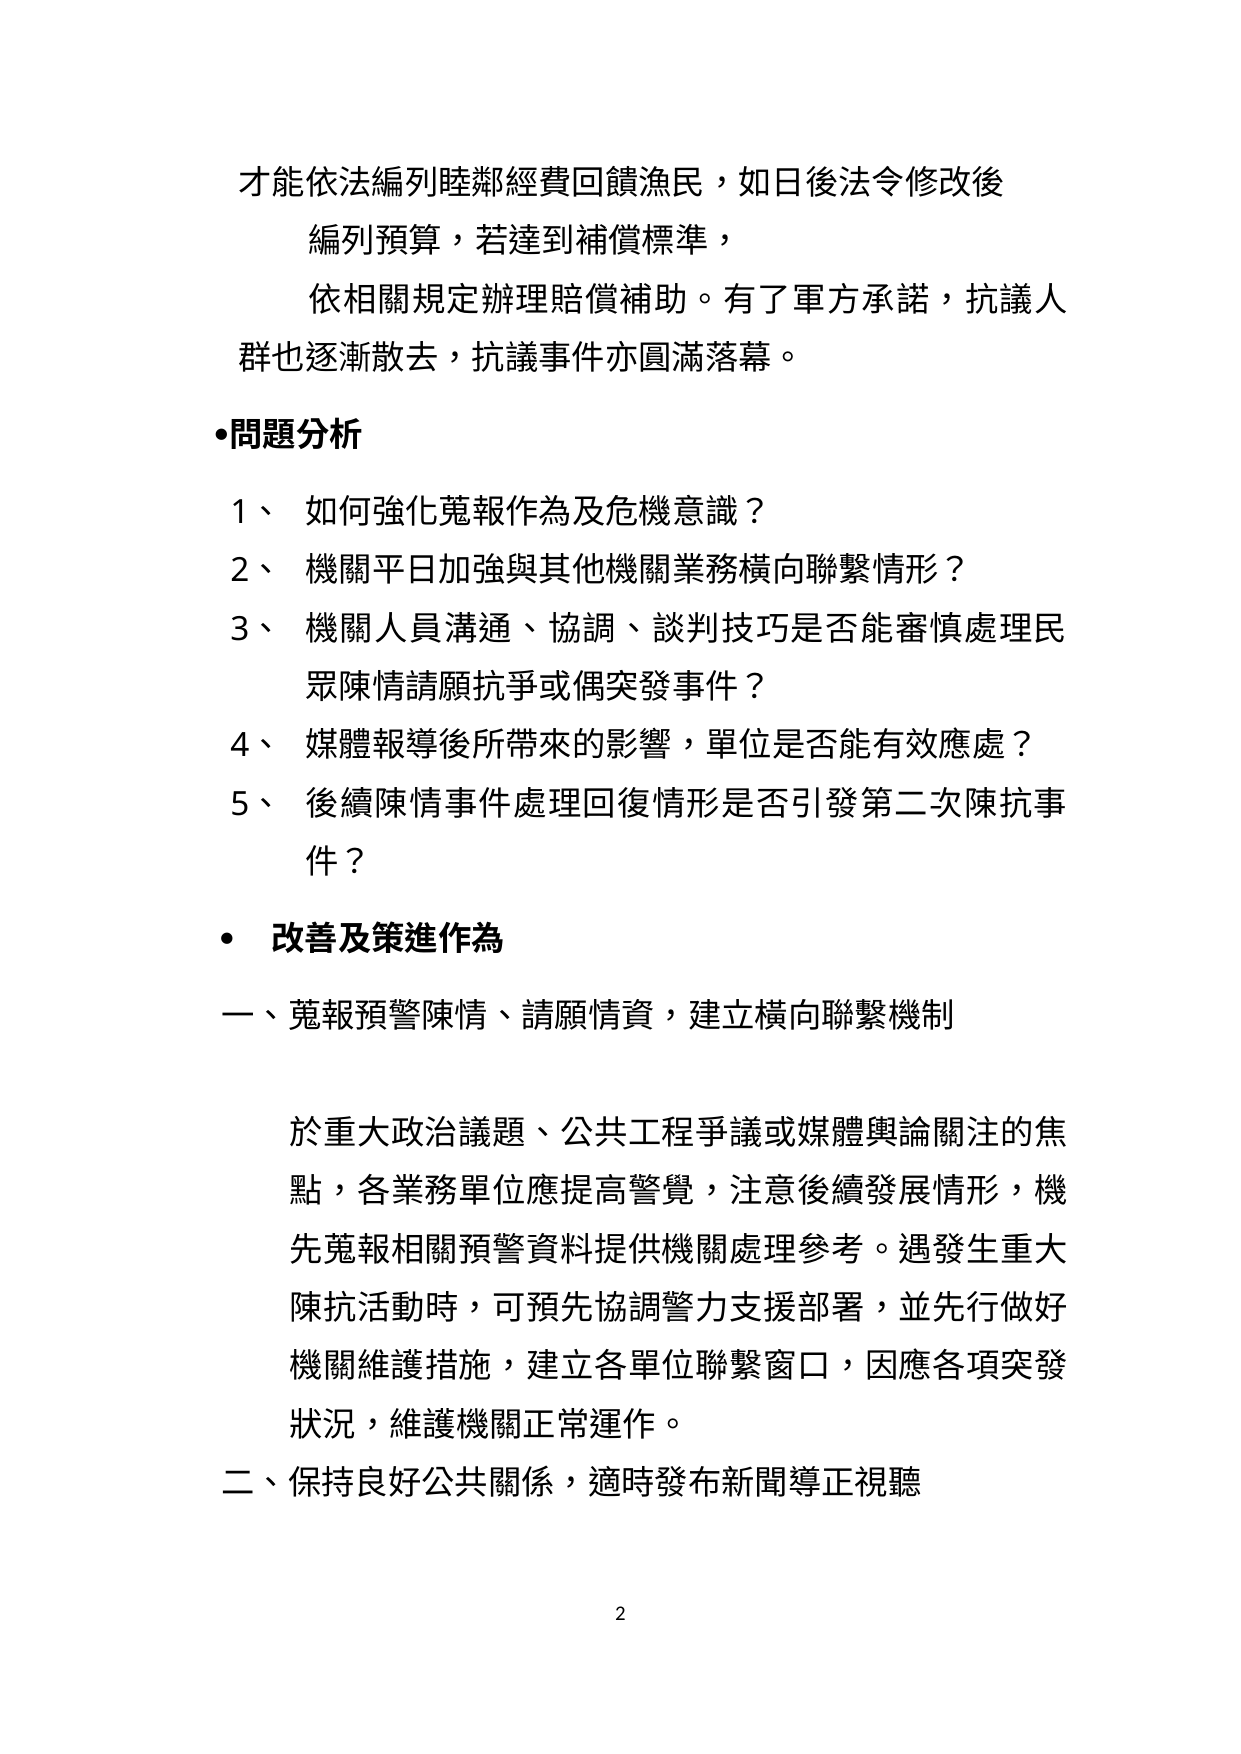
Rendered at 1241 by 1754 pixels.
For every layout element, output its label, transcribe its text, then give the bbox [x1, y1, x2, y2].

list 媒體報導後所帶來的影響，單位是否能有效應處？ [230, 710, 1069, 768]
list 一、蒐報預警陳情、請願情資，建立橫向聯繫機制 [221, 981, 1069, 1039]
list 機關人員溝通、協調、談判技巧是否能審慎處理民眾陳情請願抗爭或偶突發事件？ [230, 593, 1069, 710]
list 二、保持良好公共關係，適時發布新聞導正視聽 [221, 1448, 1069, 1506]
text 編列預算，若達到補償標準， [238, 206, 1069, 264]
subtitle 問題分析 [216, 400, 1058, 458]
list 後續陳情事件處理回復情形是否引發第二次陳抗事件？ [230, 768, 1069, 885]
subtitle 改善及策進作為 [221, 904, 1069, 962]
text 依相關規定辦理賠償補助。有了軍方承諾，抗議人群也逐漸散去，抗議事件亦圓滿落幕。 [238, 264, 1069, 381]
list 如何強化蒐報作為及危機意識？ [230, 477, 1069, 535]
text 於重大政治議題、公共工程爭議或媒體輿論關注的焦點，各業務單位應提高警覺，注意後續發展情形，機先蒐報相關預警資料提供機關處理參考。遇發生重大陳抗活動時，可預先協調警力支援部署，並先行做好機關維護措施，建立各單位聯繫窗口，因應各項突發狀況，維護機關正常運作。 [289, 1098, 1069, 1448]
text 八軍團指揮官立即向現場陳情之漁民澄清，關於演練所造成漁民及居民相關損失，軍方並無置之不理，囿於演訓場地係林務局的保安林地，必須變更為軍事用地，才能依法編列睦鄰經費回饋漁民，如日後法令修改後 [238, 148, 1069, 206]
subtitle 機關平日加強與其他機關業務橫向聯繫情形？ [230, 535, 1069, 593]
